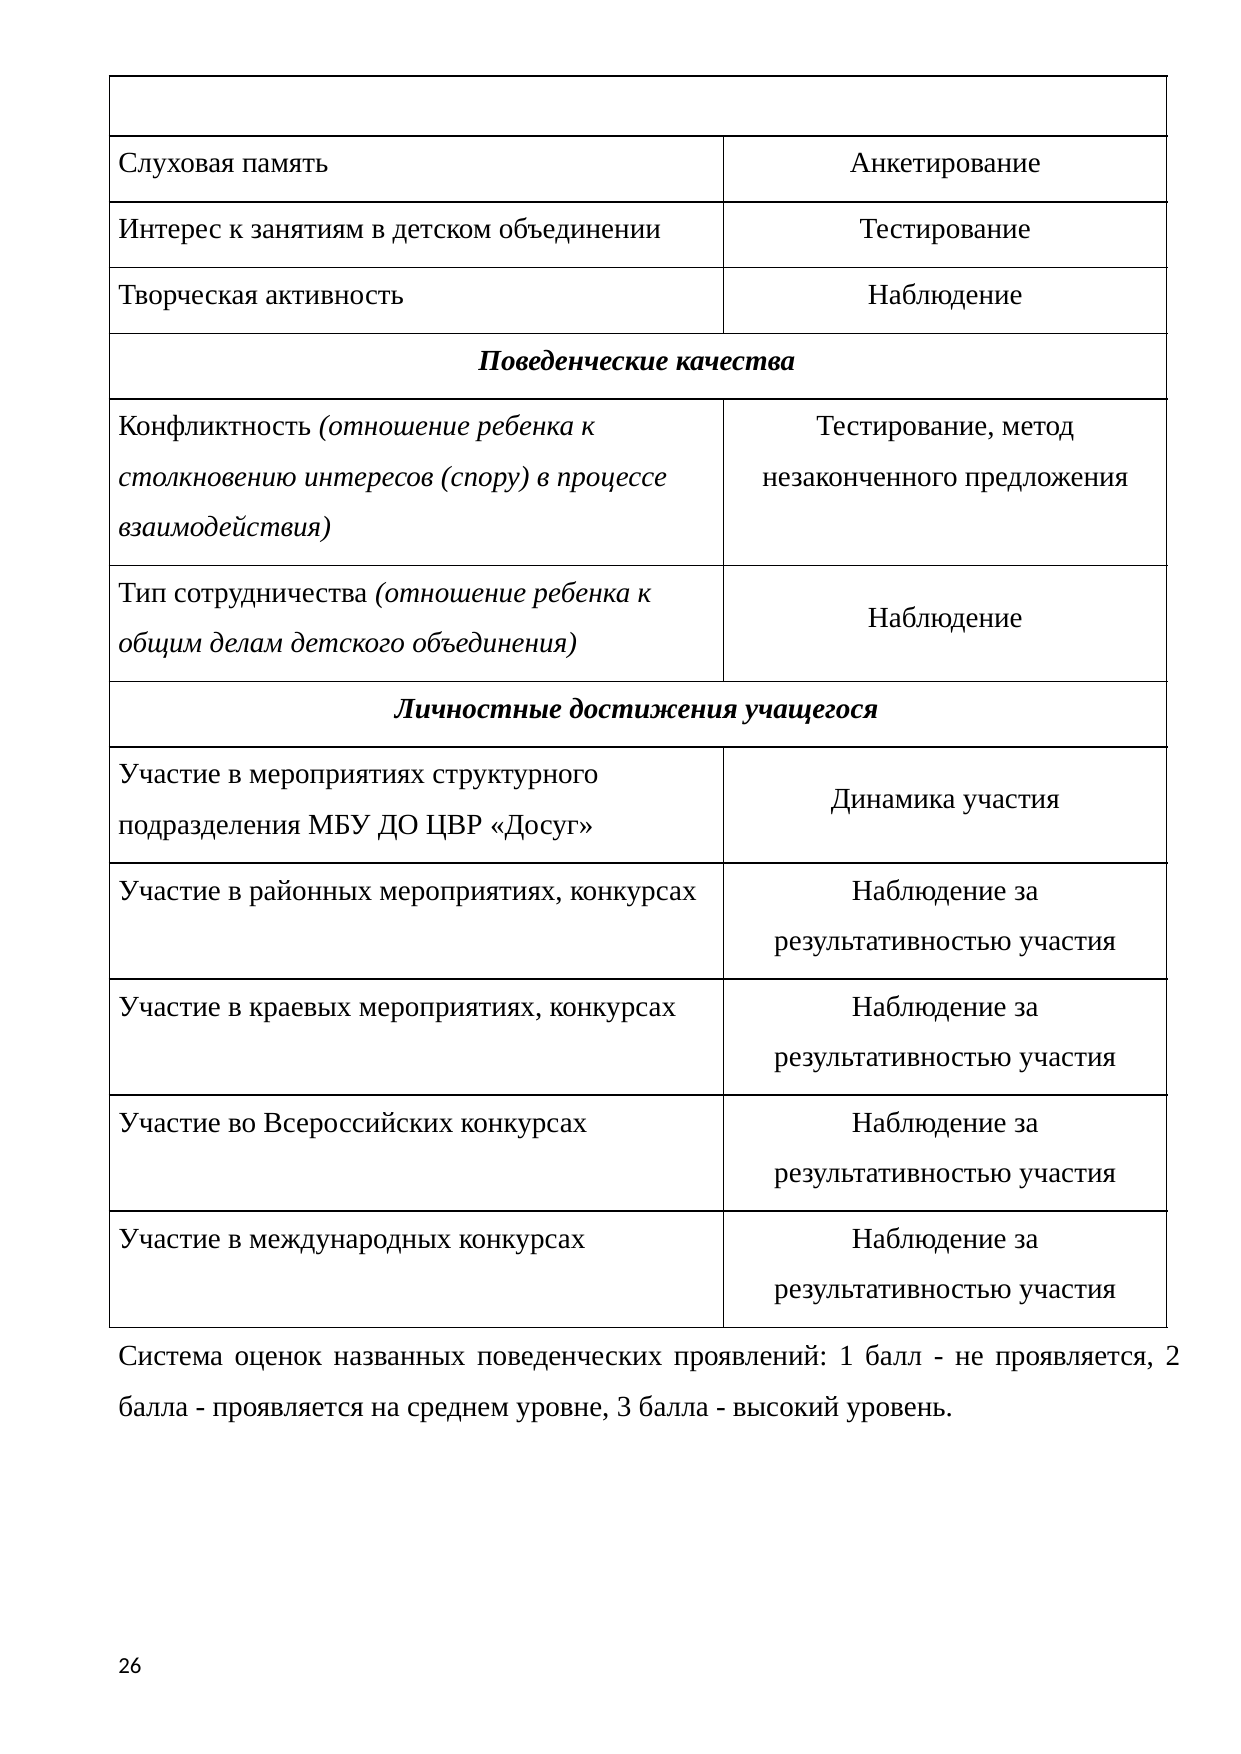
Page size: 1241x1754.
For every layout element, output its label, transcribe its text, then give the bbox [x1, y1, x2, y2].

table_cell Творческая активность [110, 268, 723, 332]
table_cell Слуховая память [110, 137, 723, 201]
text Система оценок названных поведенческих проявлений: 1 балл - не проявляется, 2 балла - проявляется на среднем уровне, 3 балла - высокий уровень. [118, 1338, 1181, 1422]
table_cell Наблюдение за результативностью участия [724, 1212, 1166, 1326]
table_cell Участие в районных мероприятиях, конкурсах [110, 864, 723, 978]
table_cell Поведенческие качества [110, 334, 1166, 398]
table_cell Наблюдение за результативностью участия [724, 1096, 1166, 1210]
table_cell Анкетирование [724, 137, 1166, 201]
table_cell Тестирование, метод незаконченного предложения [724, 400, 1166, 564]
table_cell Участие в международных конкурсах [110, 1212, 723, 1326]
table_cell Тип сотрудничества (отношение ребенка к общим делам детского объединения) [110, 566, 723, 681]
table_cell [110, 77, 1166, 135]
table_cell Личностные достижения учащегося [110, 682, 1166, 746]
table_cell Наблюдение [724, 268, 1166, 332]
table_cell Наблюдение за результативностью участия [724, 864, 1166, 978]
table_cell Наблюдение [724, 566, 1166, 681]
table_cell Наблюдение за результативностью участия [724, 980, 1166, 1094]
table_cell Конфликтность (отношение ребенка к столкновению интересов (спору) в процессе взаимодействия) [110, 400, 723, 564]
table_cell Интерес к занятиям в детском объединении [110, 203, 723, 267]
table_cell Участие в мероприятиях структурного подразделения МБУ ДО ЦВР «Досуг» [110, 748, 723, 862]
table_cell Динамика участия [724, 748, 1166, 862]
table_cell Участие в краевых мероприятиях, конкурсах [110, 980, 723, 1094]
table_cell Тестирование [724, 203, 1166, 267]
table_cell Участие во Всероссийских конкурсах [110, 1096, 723, 1210]
